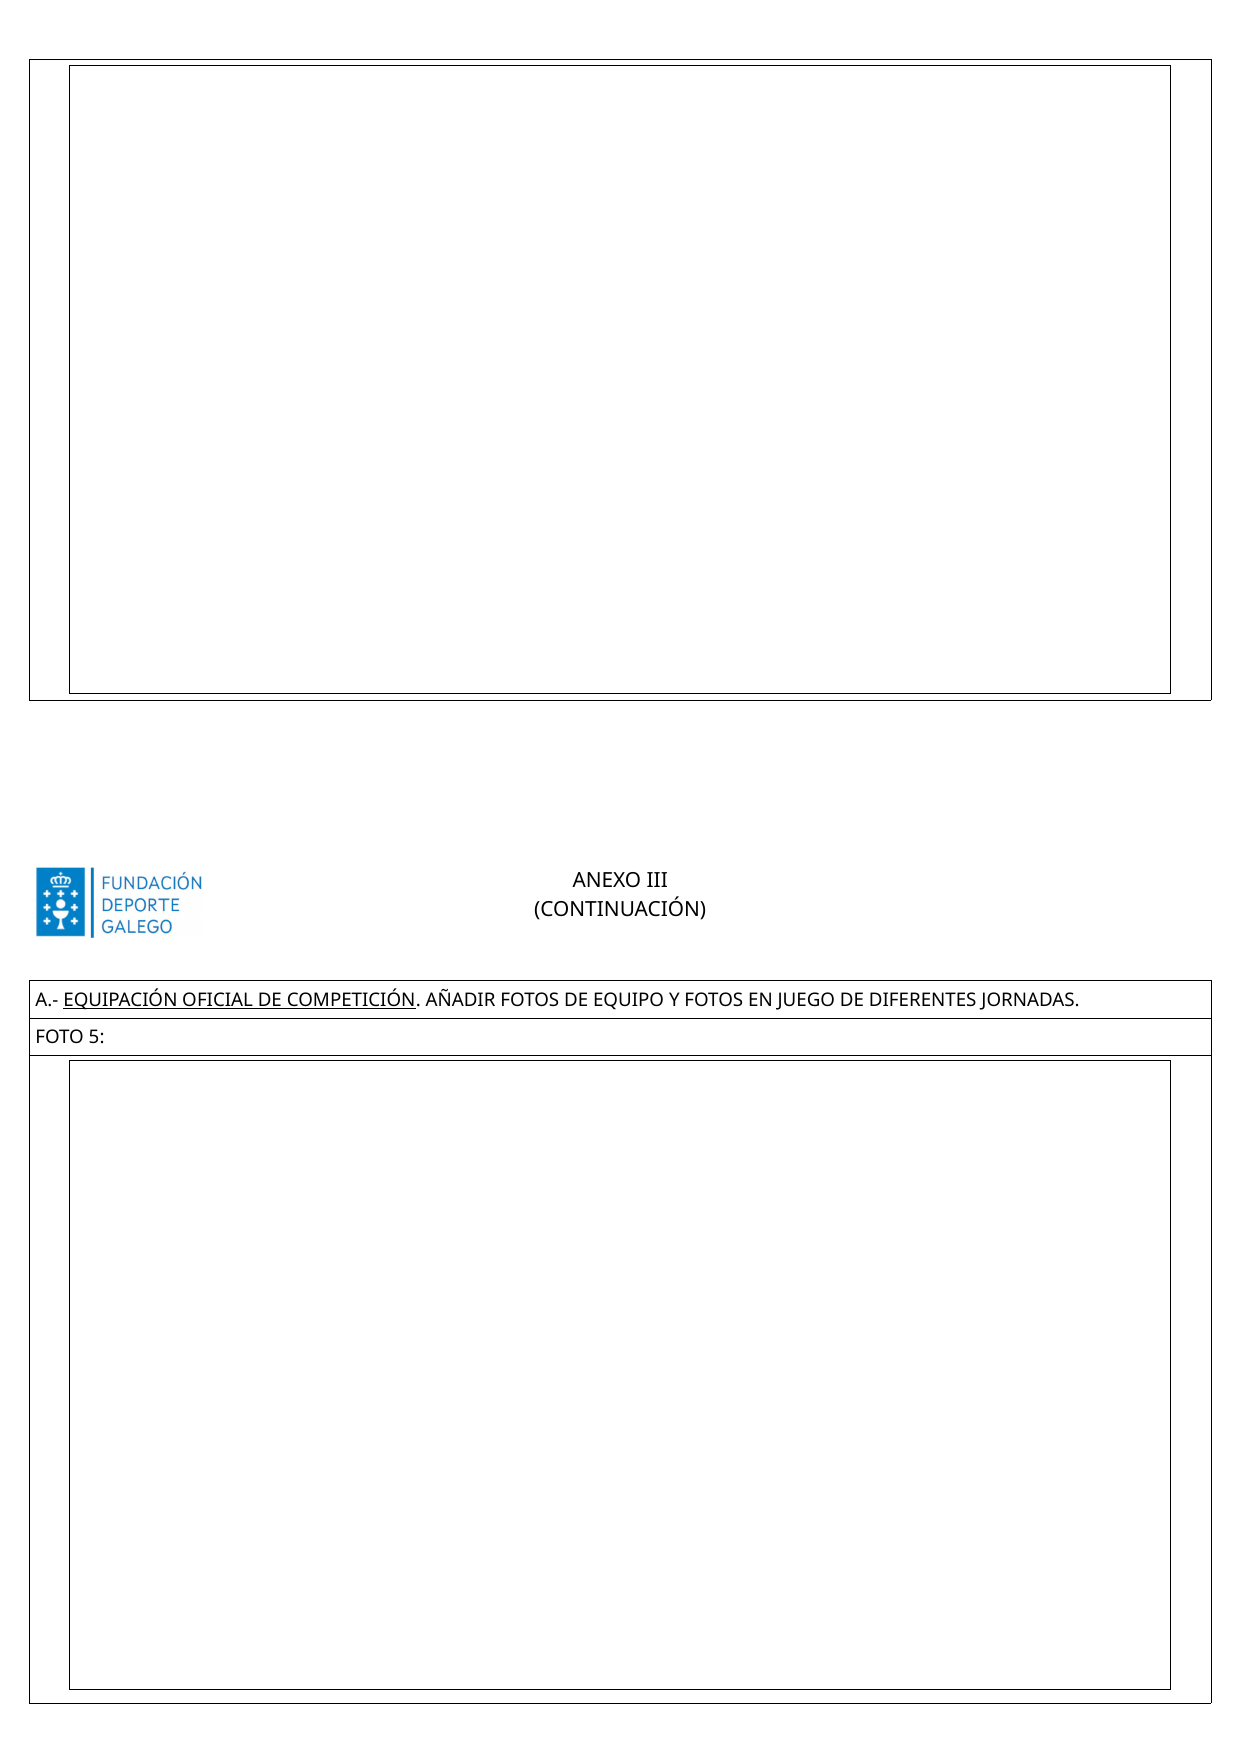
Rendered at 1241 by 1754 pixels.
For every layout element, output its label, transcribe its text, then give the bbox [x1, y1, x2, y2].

table_cell [30, 60, 1211, 699]
picture [35, 867, 204, 939]
table_header A.- EQUIPACIÓN OFICIAL DE COMPETICIÓN. AÑADIR FOTOS DE EQUIPO Y FOTOS EN JUEGO DE DIFERENTES JORNADAS. [30, 981, 1211, 1017]
table_cell [30, 1056, 1211, 1702]
table_cell FOTO 5: [30, 1019, 1211, 1054]
